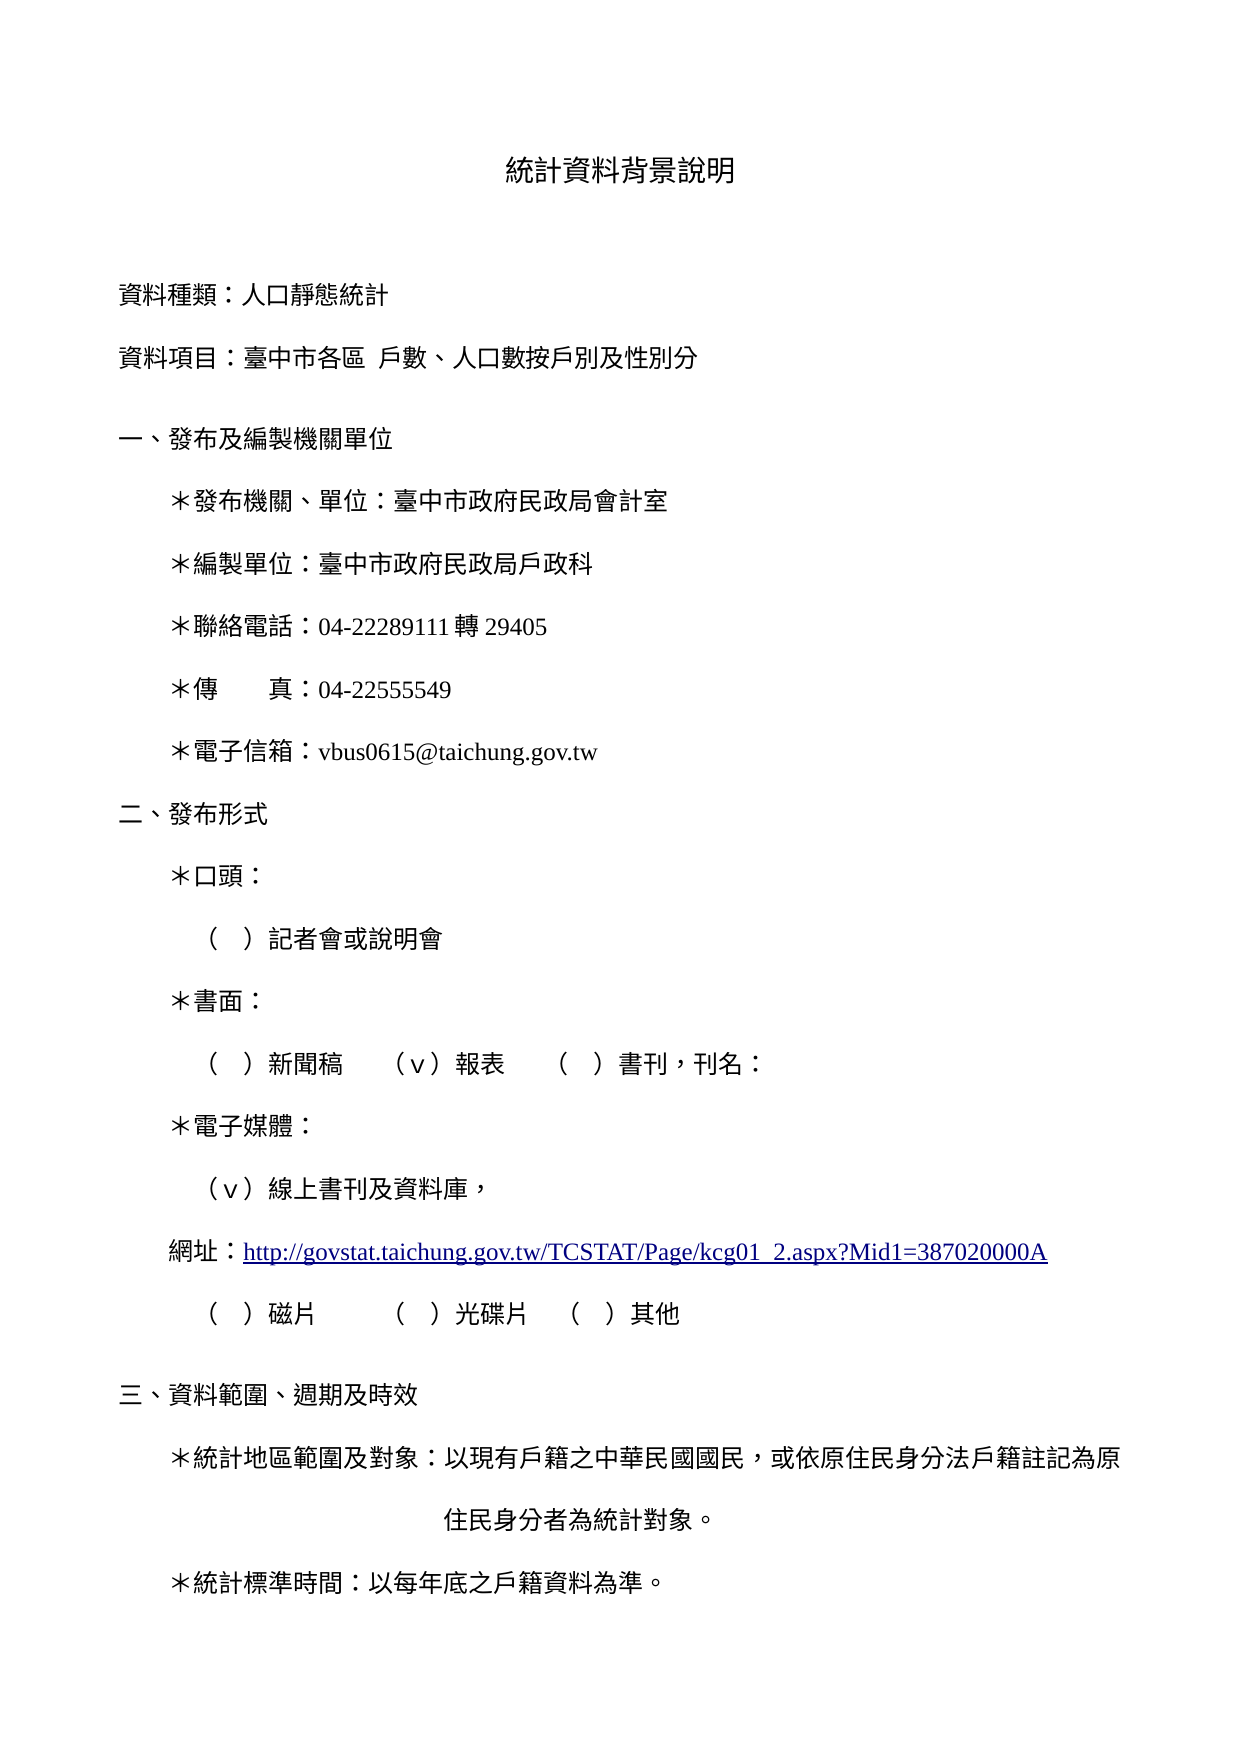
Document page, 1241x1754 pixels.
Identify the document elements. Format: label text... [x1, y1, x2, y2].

text 二、發布形式 [118, 771, 1122, 833]
text 網址：http://govstat.taichung.gov.tw/TCSTAT/Page/kcg01_2.aspx?Mid1=387020000A [118, 1208, 1122, 1271]
text ＊聯絡電話：04-22289111轉29405 [168, 583, 1122, 646]
text （ ）新聞稿 （ｖ）報表 （ ）書刊，刊名： [193, 1021, 1122, 1083]
text ＊傳 真：04-22555549 [168, 646, 1122, 708]
text ＊口頭： [168, 833, 1122, 896]
text ＊統計標準時間：以每年底之戶籍資料為準。 [168, 1539, 1122, 1602]
text （ｖ）線上書刊及資料庫， [193, 1146, 1122, 1208]
text ＊發布機關、單位：臺中市政府民政局會計室 [168, 458, 1122, 521]
text 三、資料範圍、週期及時效 [118, 1352, 1122, 1414]
text 一、發布及編製機關單位 [118, 396, 1122, 458]
text （ ）磁片 （ ）光碟片 （ ）其他 [193, 1271, 1122, 1333]
text ＊電子媒體： [168, 1083, 1122, 1146]
text （ ）記者會或說明會 [193, 896, 1122, 958]
text ＊電子信箱：vbus0615@taichung.gov.tw [168, 708, 1122, 771]
text 統計資料背景說明 [118, 127, 1122, 189]
text 資料項目：臺中市各區 戶數、人口數按戶別及性別分 [118, 314, 1122, 377]
text ＊統計地區範圍及對象：以現有戶籍之中華民國國民，或依原住民身分法戶籍註記為原住民身分者為統計對象。 [168, 1414, 1122, 1539]
text ＊編製單位：臺中市政府民政局戶政科 [168, 521, 1122, 583]
text ＊書面： [168, 958, 1122, 1021]
text 資料種類：人口靜態統計 [118, 252, 1122, 314]
